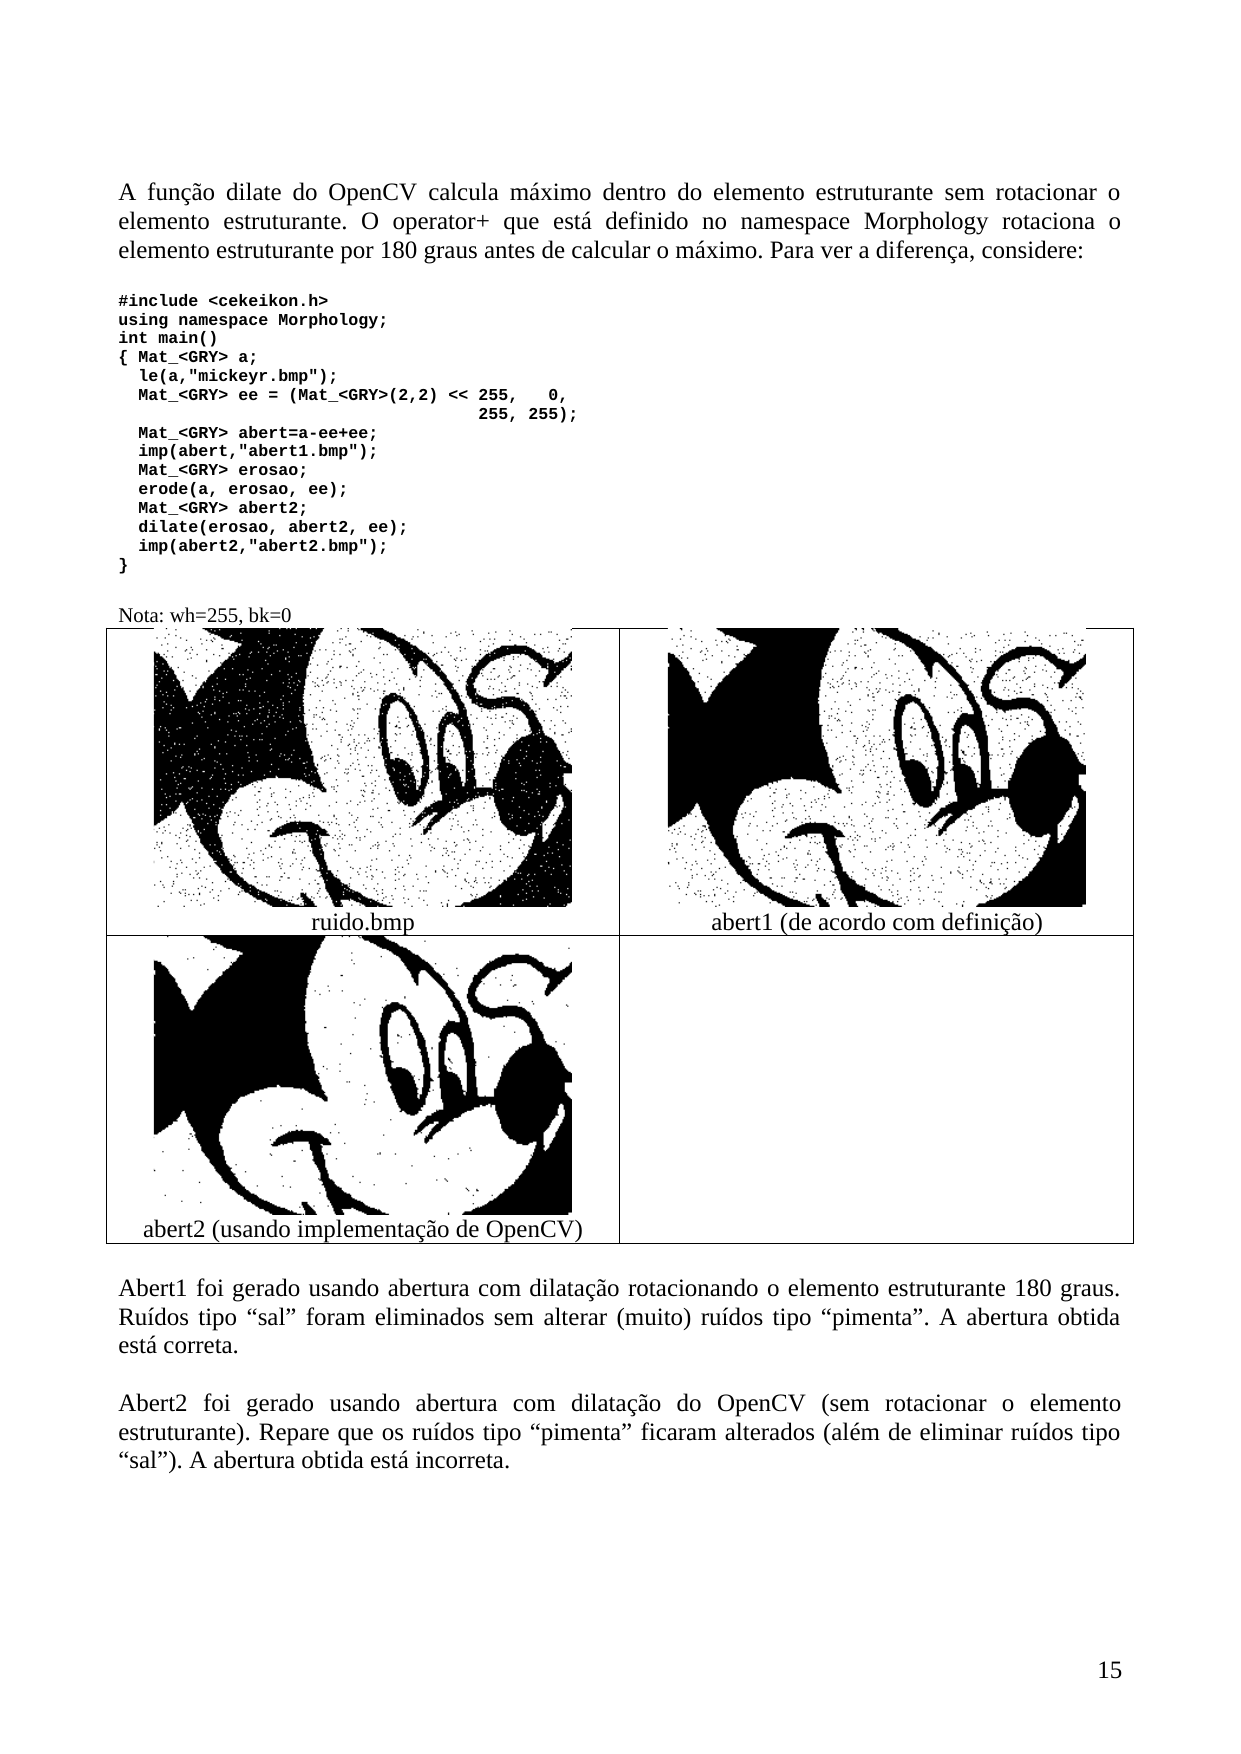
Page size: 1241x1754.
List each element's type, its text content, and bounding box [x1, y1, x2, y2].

text le(a,"mickeyr.bmp"); [118, 368, 1122, 386]
text 255, 255); [118, 405, 1122, 424]
text imp(abert,"abert1.bmp"); [118, 443, 1122, 462]
text #include <cekeikon.h> [118, 292, 1122, 311]
text A função dilate do OpenCV calcula máximo dentro do elemento estruturante sem rotacionar o elemento estruturante. O operator+ que está definido no namespace Morphology rotaciona o elemento estruturante por 180 graus antes de calcular o máximo. Para ver a diferença, considere: [118, 177, 1122, 263]
table_cell abert2 (usando implementação de OpenCV) [107, 936, 619, 1243]
text dilate(erosao, abert2, ee); [118, 518, 1122, 537]
text imp(abert2,"abert2.bmp"); [118, 537, 1122, 556]
text Mat_<GRY> abert=a-ee+ee; [118, 424, 1122, 443]
text Mat_<GRY> abert2; [118, 499, 1122, 518]
text { Mat_<GRY> a; [118, 349, 1122, 368]
text Abert1 foi gerado usando abertura com dilatação rotacionando o elemento estruturante 180 graus. Ruídos tipo “sal” foram eliminados sem alterar (muito) ruídos tipo “pimenta”. A abertura obtida está correta. [118, 1273, 1122, 1359]
table_header ruido.bmp [107, 629, 619, 935]
text Mat_<GRY> erosao; [118, 462, 1122, 481]
table_cell [620, 936, 1133, 1243]
text Mat_<GRY> ee = (Mat_<GRY>(2,2) << 255, 0, [118, 386, 1122, 405]
text using namespace Morphology; [118, 311, 1122, 330]
text Nota: wh=255, bk=0 [118, 603, 1122, 627]
text Abert2 foi gerado usando abertura com dilatação do OpenCV (sem rotacionar o elemento estruturante). Repare que os ruídos tipo “pimenta” ficaram alterados (além de eliminar ruídos tipo “sal”). A abertura obtida está incorreta. [118, 1388, 1122, 1474]
text } [118, 556, 1122, 575]
text erode(a, erosao, ee); [118, 481, 1122, 499]
table_header abert1 (de acordo com definição) [620, 629, 1133, 935]
text int main() [118, 330, 1122, 349]
